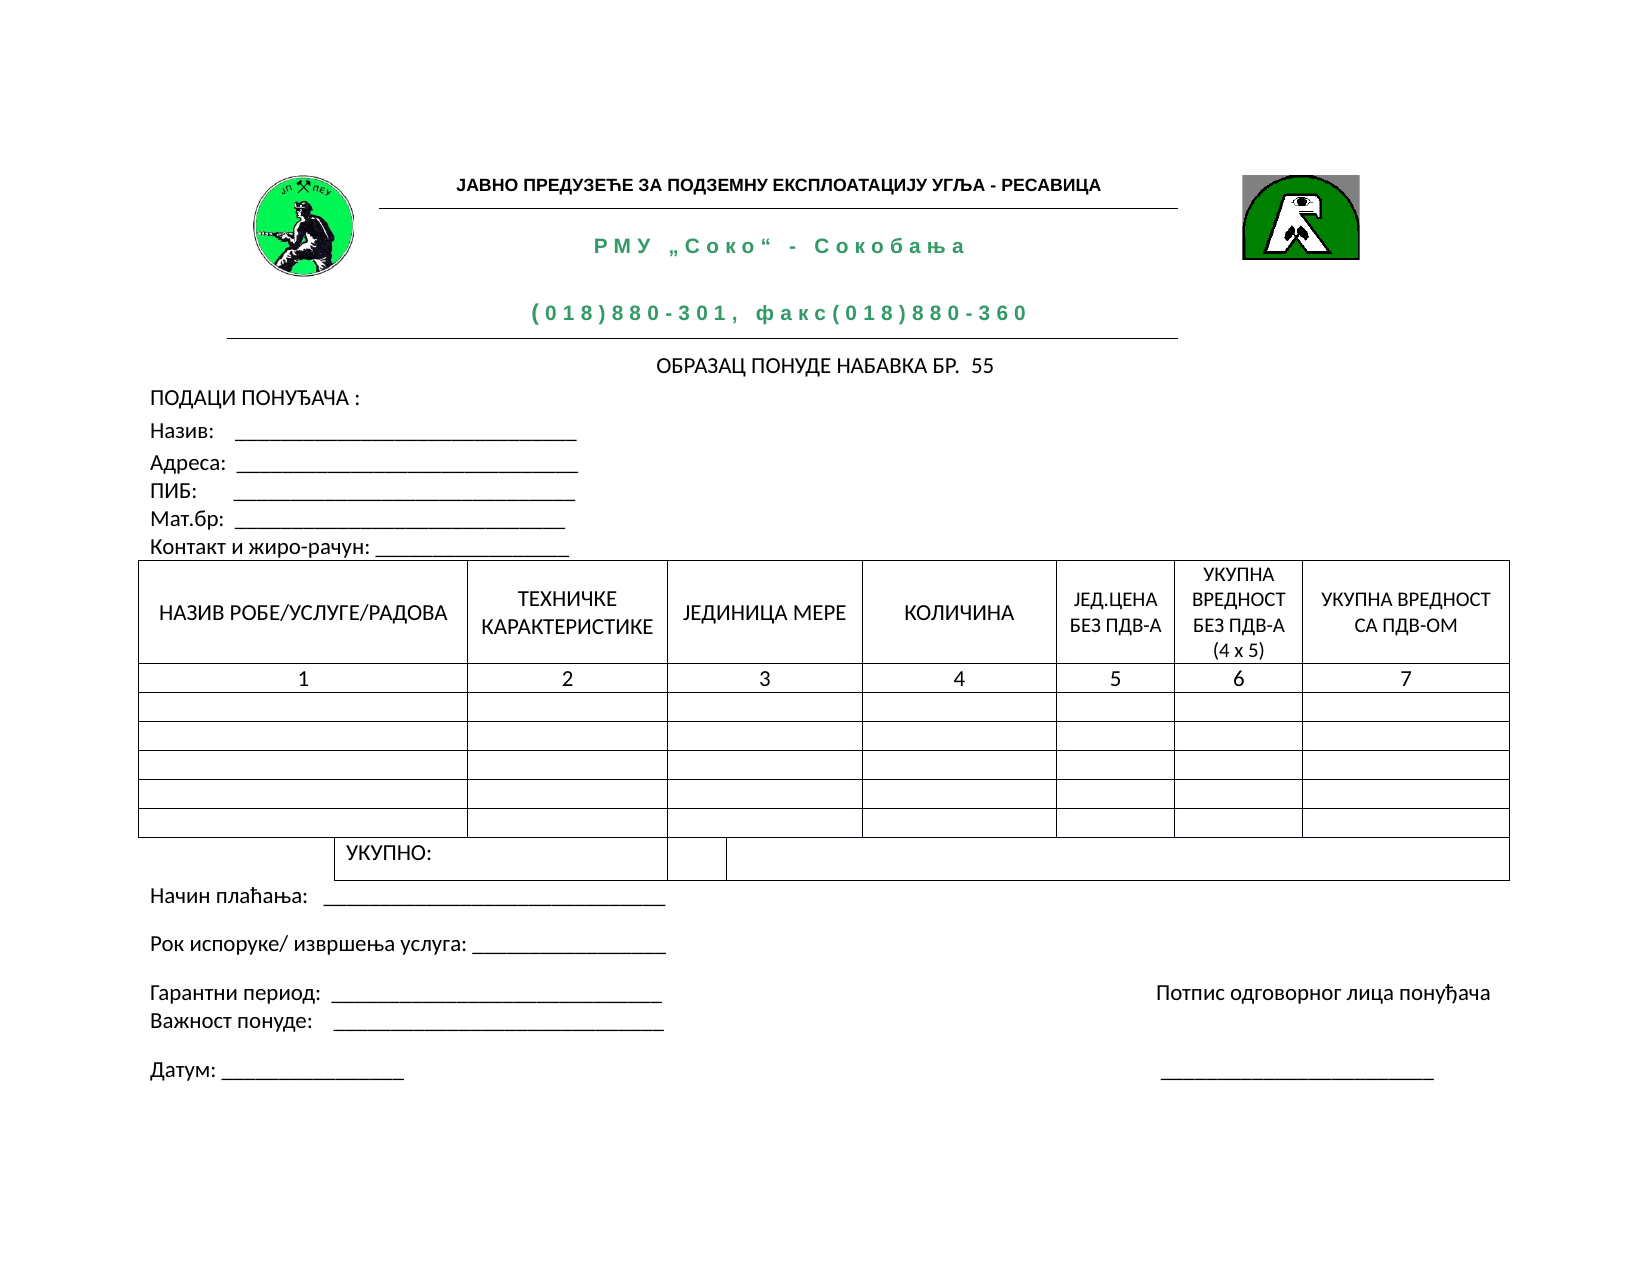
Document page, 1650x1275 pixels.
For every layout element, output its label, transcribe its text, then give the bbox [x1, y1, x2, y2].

text Адреса: ______________________________ [150, 448, 1500, 476]
table_cell [668, 809, 862, 837]
table_cell УКУПНО: [335, 838, 667, 880]
table_cell [1303, 722, 1509, 750]
table_cell [1175, 693, 1302, 721]
text Датум: ________________ ________________________ [150, 1055, 1500, 1083]
table_cell 3 [668, 664, 862, 692]
table_cell [668, 751, 862, 779]
table_cell 2 [468, 664, 667, 692]
table_header УКУПНА ВРЕДНОСТ СА ПДВ-ОМ [1303, 561, 1509, 663]
table_cell [668, 838, 726, 880]
table_cell [139, 809, 467, 837]
table_header [227, 150, 379, 338]
table_cell [668, 780, 862, 808]
text Контакт и жиро-рачун: _________________ [150, 532, 1500, 560]
table_cell [139, 693, 467, 721]
table_header ТЕХНИЧКЕ КАРАКТЕРИСТИКЕ [468, 561, 667, 663]
table_cell 5 [1057, 664, 1174, 692]
table_cell [1175, 722, 1302, 750]
table_cell [139, 722, 467, 750]
table_cell РМУ „Соко“ - Сокобања (018)880-301, факс(018)880-360 [379, 209, 1178, 338]
table_header УКУПНА ВРЕДНОСТ БЕЗ ПДВ-А (4 x 5) [1175, 561, 1302, 663]
text Мат.бр: _____________________________ [150, 504, 1500, 532]
table_cell [863, 693, 1056, 721]
text Начин плаћања: ______________________________ [150, 881, 1500, 909]
table_cell [468, 751, 667, 779]
table_cell [139, 838, 334, 880]
table_cell [139, 751, 467, 779]
table_header ЈЕДИНИЦА МЕРЕ [668, 561, 862, 663]
table_cell [1303, 809, 1509, 837]
text ПИБ: ______________________________ [150, 476, 1500, 504]
table_cell [668, 722, 862, 750]
text Назив: ______________________________ [150, 416, 1500, 444]
table_cell [468, 722, 667, 750]
table_cell [1057, 751, 1174, 779]
table_cell [863, 722, 1056, 750]
table_cell [1057, 809, 1174, 837]
text ОБРАЗАЦ ПОНУДЕ НАБАВКА БР. 55 [150, 351, 1500, 379]
table_cell [468, 780, 667, 808]
table_header КОЛИЧИНА [863, 561, 1056, 663]
table_cell [727, 838, 1509, 880]
table_cell [1303, 780, 1509, 808]
table_cell [863, 809, 1056, 837]
table_cell 6 [1175, 664, 1302, 692]
table_cell [1057, 722, 1174, 750]
table_cell [1175, 780, 1302, 808]
table_cell [863, 751, 1056, 779]
table_cell [139, 780, 467, 808]
table_cell [468, 809, 667, 837]
picture [1242, 175, 1360, 260]
table_header ЈЕД.ЦЕНА БЕЗ ПДВ-А [1057, 561, 1174, 663]
table_cell 4 [863, 664, 1056, 692]
table_cell [863, 780, 1056, 808]
picture [252, 175, 354, 277]
table_cell 7 [1303, 664, 1509, 692]
table_header ЈАВНО ПРЕДУЗЕЋЕ ЗА ПОДЗЕМНУ ЕКСПЛОАТАЦИЈУ УГЉА - РЕСАВИЦА [379, 150, 1178, 208]
table_header НАЗИВ РОБЕ/УСЛУГЕ/РАДОВА [139, 561, 467, 663]
table_cell 1 [139, 664, 467, 692]
table_header [1178, 150, 1424, 338]
table_cell [1175, 751, 1302, 779]
text ПОДАЦИ ПОНУЂАЧА : [150, 383, 1500, 412]
text Гарантни период: _____________________________ Потпис одговорног лица понуђача Важност понуде: _____________________________ [150, 978, 1500, 1034]
table_cell [1057, 693, 1174, 721]
table_cell [1303, 693, 1509, 721]
text Рок испоруке/ извршења услуга: _________________ [150, 929, 1500, 958]
table_cell [1175, 809, 1302, 837]
table_cell [668, 693, 862, 721]
table_cell [468, 693, 667, 721]
table_cell [1057, 780, 1174, 808]
table_cell [1303, 751, 1509, 779]
